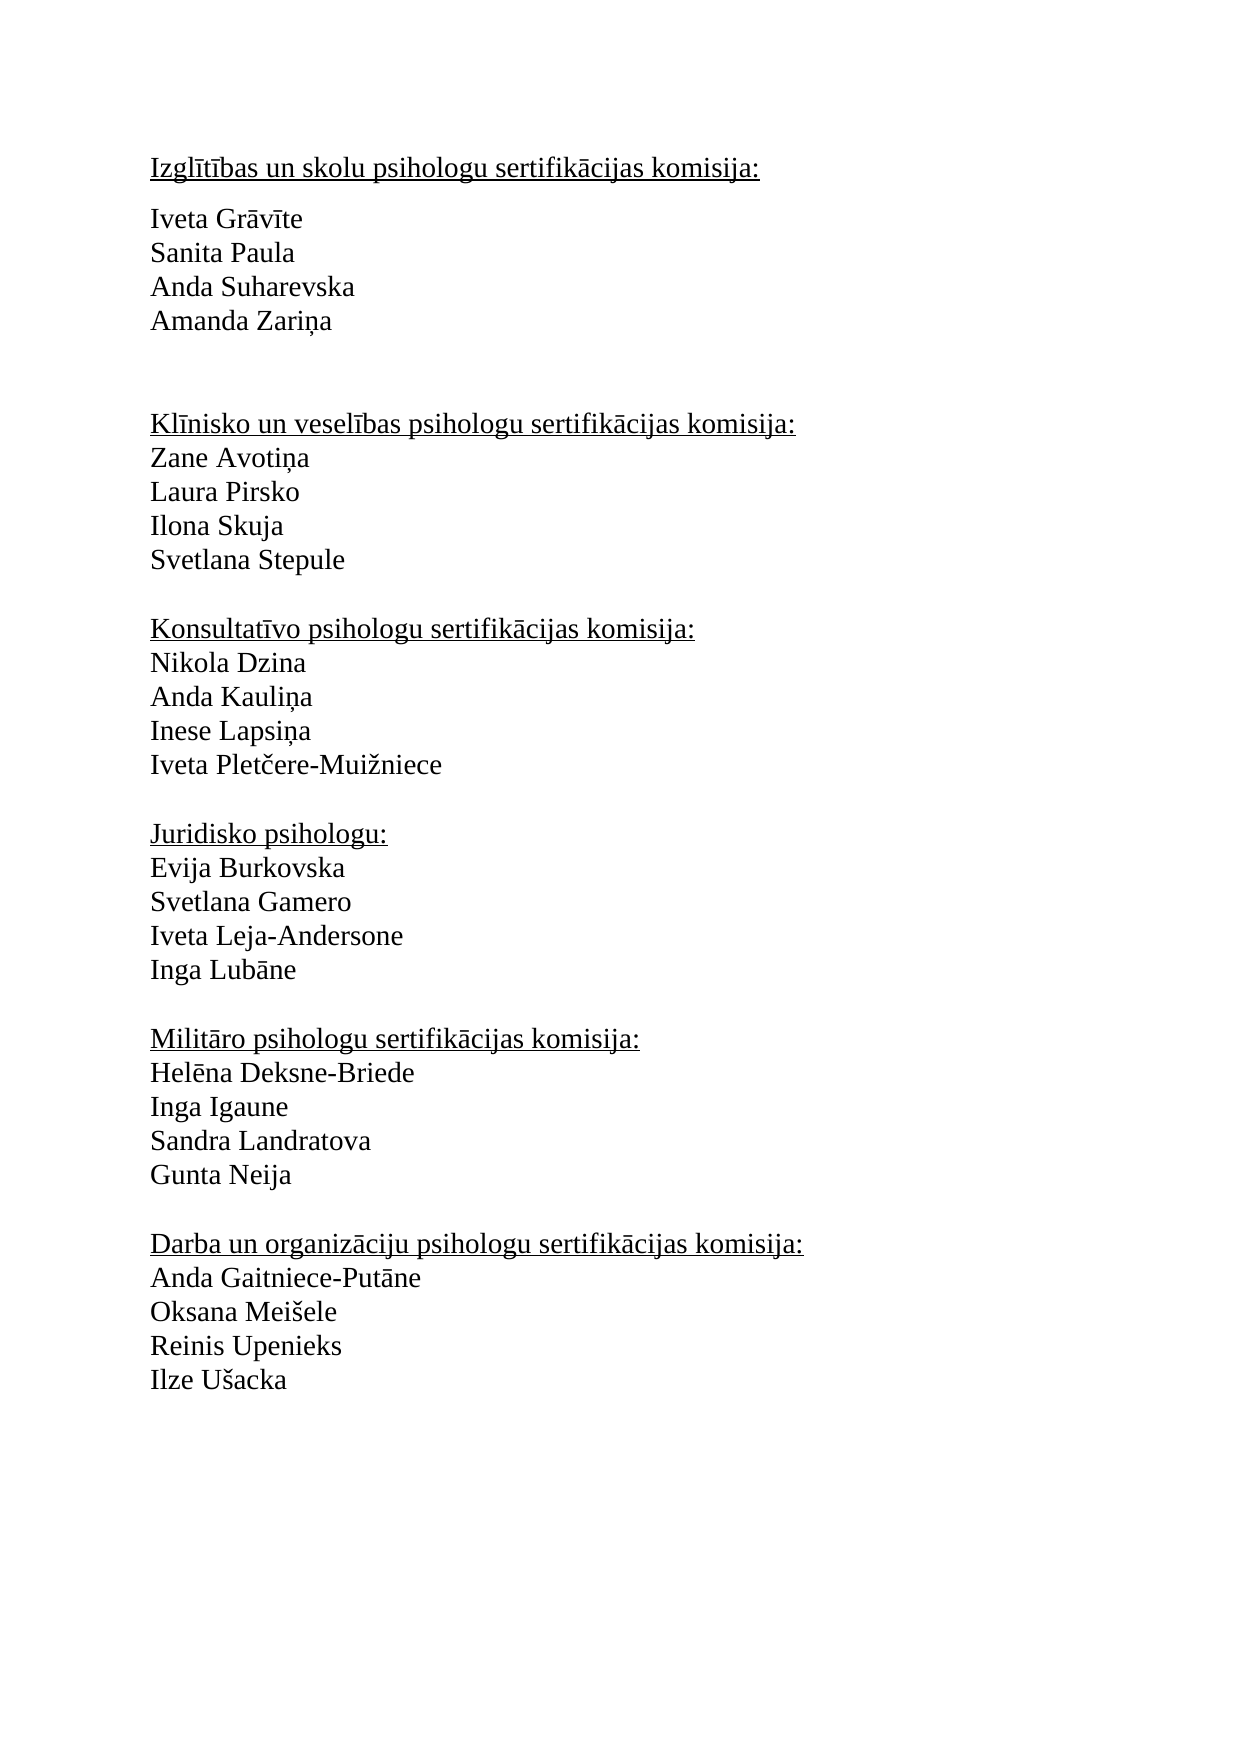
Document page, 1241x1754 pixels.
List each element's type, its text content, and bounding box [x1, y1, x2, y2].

text Oksana Meišele [150, 1294, 1090, 1328]
text Ilona Skuja [150, 508, 1090, 542]
text Gunta Neija [150, 1157, 1090, 1191]
text Anda Suharevska [150, 269, 1090, 303]
text Inese Lapsiņa [150, 713, 1090, 747]
text Klīnisko un veselības psihologu sertifikācijas komisija: [150, 406, 1090, 439]
text Laura Pirsko [150, 474, 1090, 508]
text Reinis Upenieks [150, 1328, 1090, 1362]
text Ilze Ušacka [150, 1362, 1090, 1396]
text Nikola Dzina [150, 645, 1090, 678]
text Izglītības un skolu psihologu sertifikācijas komisija: [150, 150, 1090, 183]
text Svetlana Gamero [150, 884, 1090, 918]
text Juridisko psihologu: [150, 816, 1090, 849]
text Anda Kauliņa [150, 679, 1090, 713]
text Militāro psihologu sertifikācijas komisija: [150, 1021, 1090, 1054]
text Inga Lubāne [150, 952, 1090, 986]
text Iveta Leja-Andersone [150, 918, 1090, 952]
text Svetlana Stepule [150, 542, 1090, 576]
text Helēna Deksne-Briede [150, 1055, 1090, 1088]
text Sandra Landratova [150, 1123, 1090, 1157]
text Konsultatīvo psihologu sertifikācijas komisija: [150, 611, 1090, 644]
text Iveta Grāvīte [150, 201, 1090, 234]
text Sanita Paula [150, 235, 1090, 268]
text Zane Avotiņa [150, 440, 1090, 473]
text Darba un organizāciju psihologu sertifikācijas komisija: [150, 1226, 1090, 1259]
text Iveta Pletčere-Muižniece [150, 747, 1090, 781]
text Inga Igaune [150, 1089, 1090, 1123]
text Evija Burkovska [150, 850, 1090, 883]
text Anda Gaitniece-Putāne [150, 1260, 1090, 1293]
text Amanda Zariņa [150, 303, 1090, 337]
